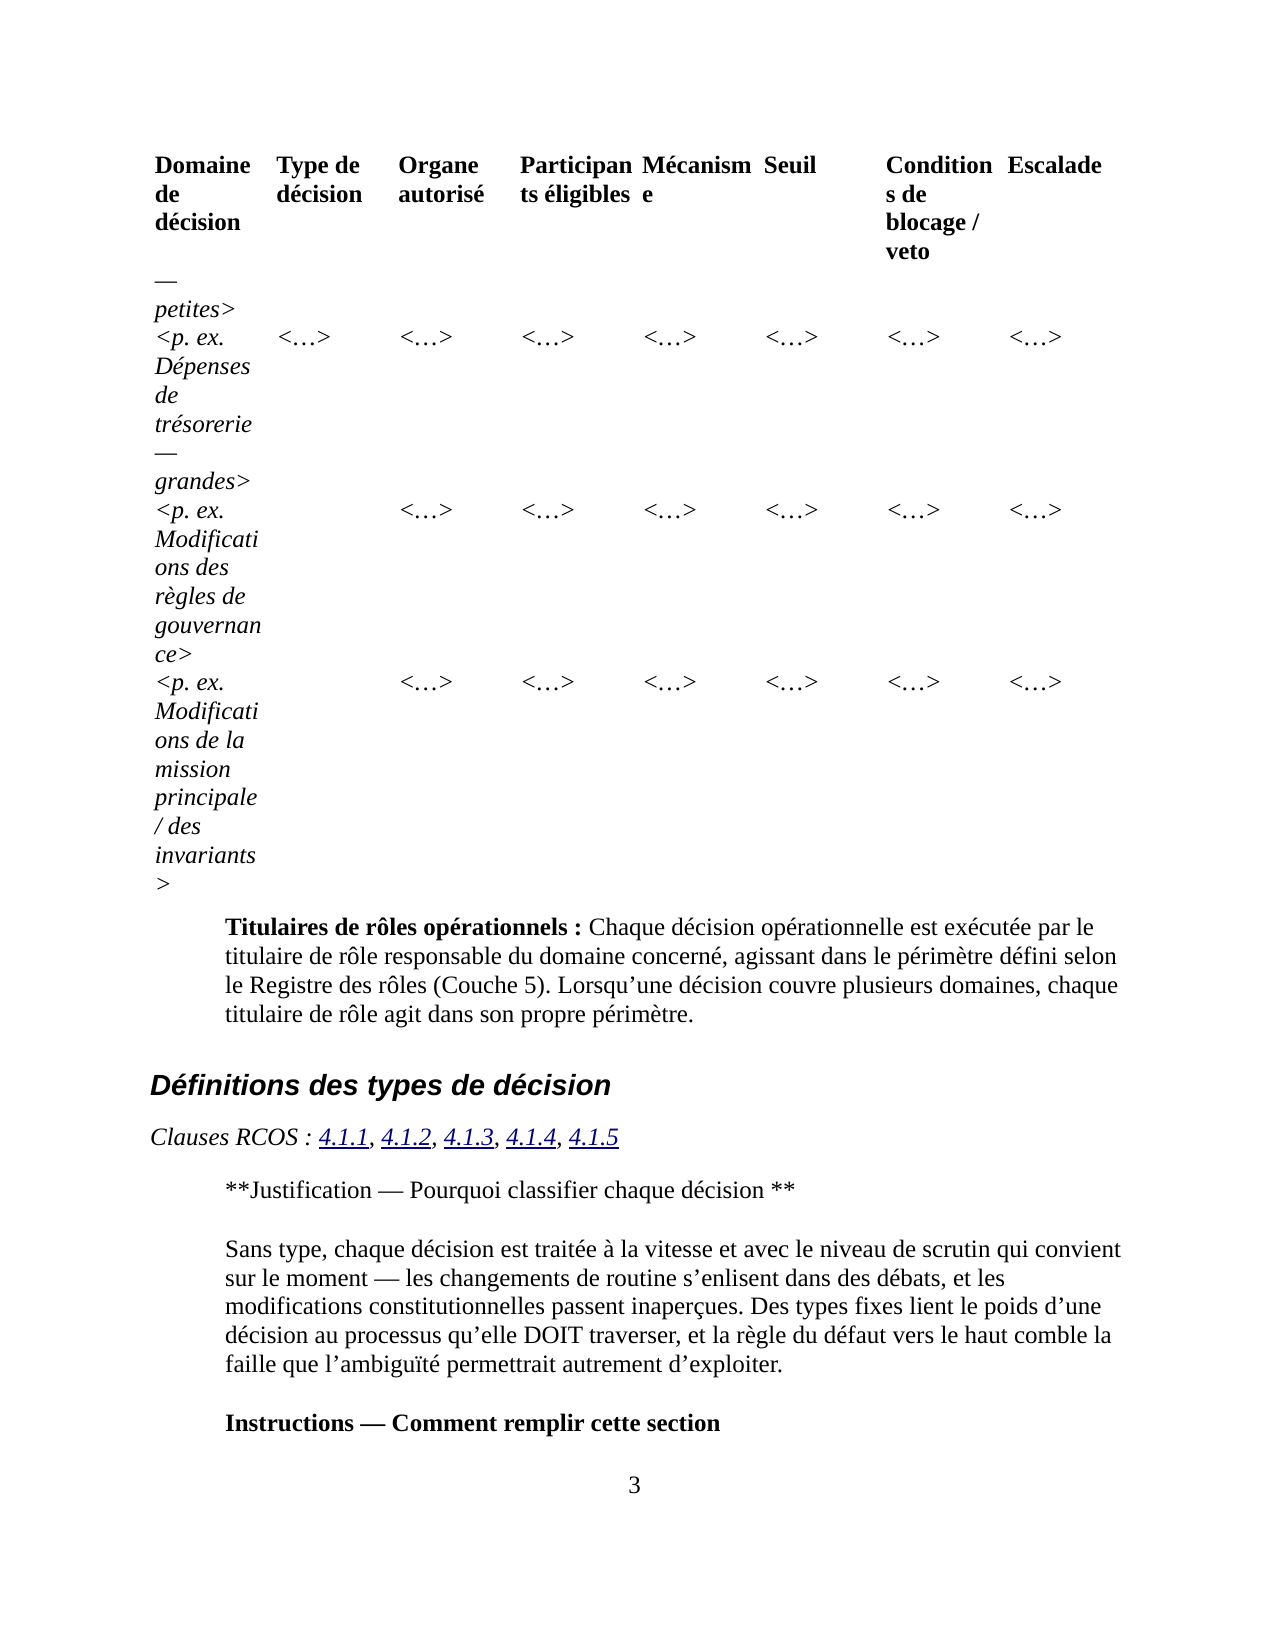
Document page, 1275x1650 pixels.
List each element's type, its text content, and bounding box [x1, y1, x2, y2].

subtitle Définitions des types de décision [150, 1067, 1125, 1101]
table_cell <…> [394, 668, 516, 897]
text Instructions — Comment remplir cette section [225, 1408, 1125, 1436]
table_cell <…> [394, 323, 516, 495]
table_cell [881, 265, 1003, 322]
text Clauses RCOS : 4.1.1, 4.1.2, 4.1.3, 4.1.4, 4.1.5 [150, 1122, 1125, 1151]
table_cell <…> [759, 323, 881, 495]
text Titulaires de rôles opérationnels : Chaque décision opérationnelle est exécutée par le titulaire de rôle responsable du domaine concerné, agissant dans le périmètre défini selon le Registre des rôles (Couche 5). Lorsqu’une décision couvre plusieurs domaines, chaque titulaire de rôle agit dans son propre périmètre. [225, 912, 1125, 1027]
table_cell <…> [516, 668, 637, 897]
table_cell — petites> [150, 265, 272, 322]
table_cell <…> [1003, 495, 1125, 667]
table_cell <…> [881, 495, 1003, 667]
table_cell [516, 265, 637, 322]
table_cell [638, 265, 759, 322]
table_header Mécanisme [638, 150, 759, 265]
table_header Type de décision [272, 150, 394, 265]
table_cell <…> [394, 495, 516, 667]
table_cell <…> [638, 323, 759, 495]
text Sans type, chaque décision est traitée à la vitesse et avec le niveau de scrutin qui convient sur le moment — les changements de routine s’enlisent dans des débats, et les modifications constitutionnelles passent inaperçues. Des types fixes lient le poids d’une décision au processus qu’elle DOIT traverser, et la règle du défaut vers le haut comble la faille que l’ambiguïté permettrait autrement d’exploiter. [225, 1234, 1125, 1378]
table_cell <p. ex. Dépenses de trésorerie — grandes> [150, 323, 272, 495]
table_header Domaine de décision [150, 150, 272, 265]
text **Justification — Pourquoi classifier chaque décision ** [225, 1175, 1125, 1204]
table_cell <…> [516, 495, 637, 667]
table_cell [272, 668, 394, 897]
table_cell <…> [638, 668, 759, 897]
table_cell [272, 495, 394, 667]
table_header Conditions de blocage / veto [881, 150, 1003, 265]
table_cell <…> [1003, 323, 1125, 495]
table_cell <p. ex. Modifications de la mission principale / des invariants> [150, 668, 272, 897]
table_cell <…> [881, 668, 1003, 897]
table_header Escalade [1003, 150, 1125, 265]
table_cell [759, 265, 881, 322]
table_cell <…> [638, 495, 759, 667]
table_cell <…> [516, 323, 637, 495]
table_header Seuil [759, 150, 881, 265]
table_cell <…> [759, 495, 881, 667]
table_cell <…> [272, 323, 394, 495]
table_cell <…> [881, 323, 1003, 495]
table_cell <…> [759, 668, 881, 897]
table_cell [1003, 265, 1125, 322]
table_header Organe autorisé [394, 150, 516, 265]
table_cell <p. ex. Modifications des règles de gouvernance> [150, 495, 272, 667]
table_cell [394, 265, 516, 322]
table_cell <…> [1003, 668, 1125, 897]
table_cell [272, 265, 394, 322]
table_header Participants éligibles [516, 150, 637, 265]
